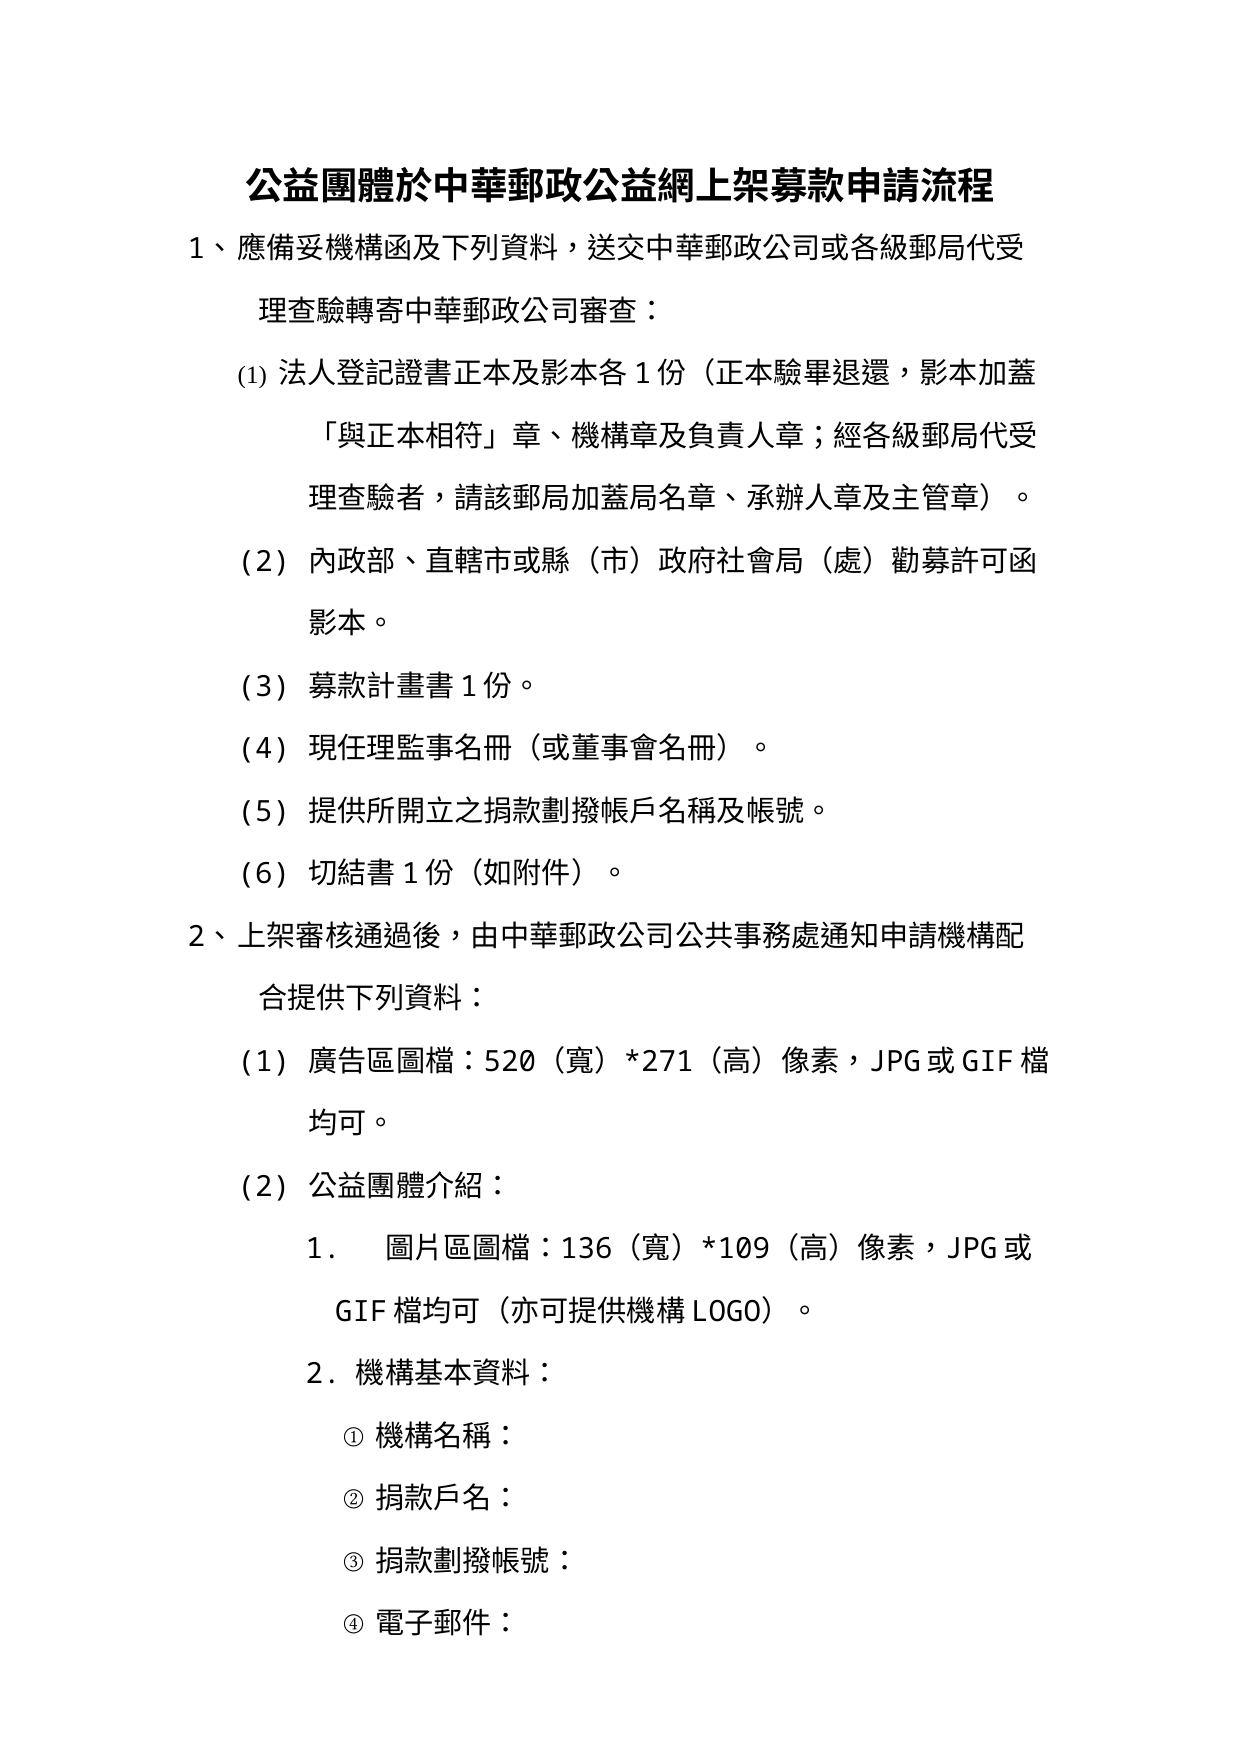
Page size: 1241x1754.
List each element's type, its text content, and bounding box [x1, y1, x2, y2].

list 內政部、直轄市或縣（市）政府社會局（處）勸募許可函影本。 [237, 517, 1053, 642]
list 公益團體介紹： [237, 1142, 1053, 1204]
list 現任理監事名冊（或董事會名冊）。 [237, 704, 1053, 767]
list 法人登記證書正本及影本各1份（正本驗畢退還，影本加蓋「與正本相符」章、機構章及負責人章；經各級郵局代受理查驗者，請該郵局加蓋局名章、承辦人章及主管章）。 [237, 329, 1053, 517]
list 機構基本資料： [305, 1329, 1053, 1392]
list 捐款戶名： [364, 1454, 1053, 1517]
list 廣告區圖檔：520（寬）*271（高）像素，JPG或GIF檔均可。 [237, 1017, 1053, 1142]
list 圖片區圖檔：136（寬）*109（高）像素，JPG或GIF檔均可（亦可提供機構LOGO）。 [305, 1204, 1053, 1329]
list 機構名稱： [364, 1392, 1053, 1454]
text 公益團體於中華郵政公益網上架募款申請流程 [187, 142, 1053, 204]
list 電子郵件： [364, 1579, 1053, 1642]
list 提供所開立之捐款劃撥帳戶名稱及帳號。 [237, 767, 1053, 829]
list 上架審核通過後，由中華郵政公司公共事務處通知申請機構配合提供下列資料： [187, 892, 1053, 1017]
list 應備妥機構函及下列資料，送交中華郵政公司或各級郵局代受理查驗轉寄中華郵政公司審查： [187, 204, 1053, 329]
list 捐款劃撥帳號： [364, 1517, 1053, 1579]
list 募款計畫書1份。 [237, 642, 1053, 704]
list 切結書1份（如附件）。 [237, 829, 1053, 892]
